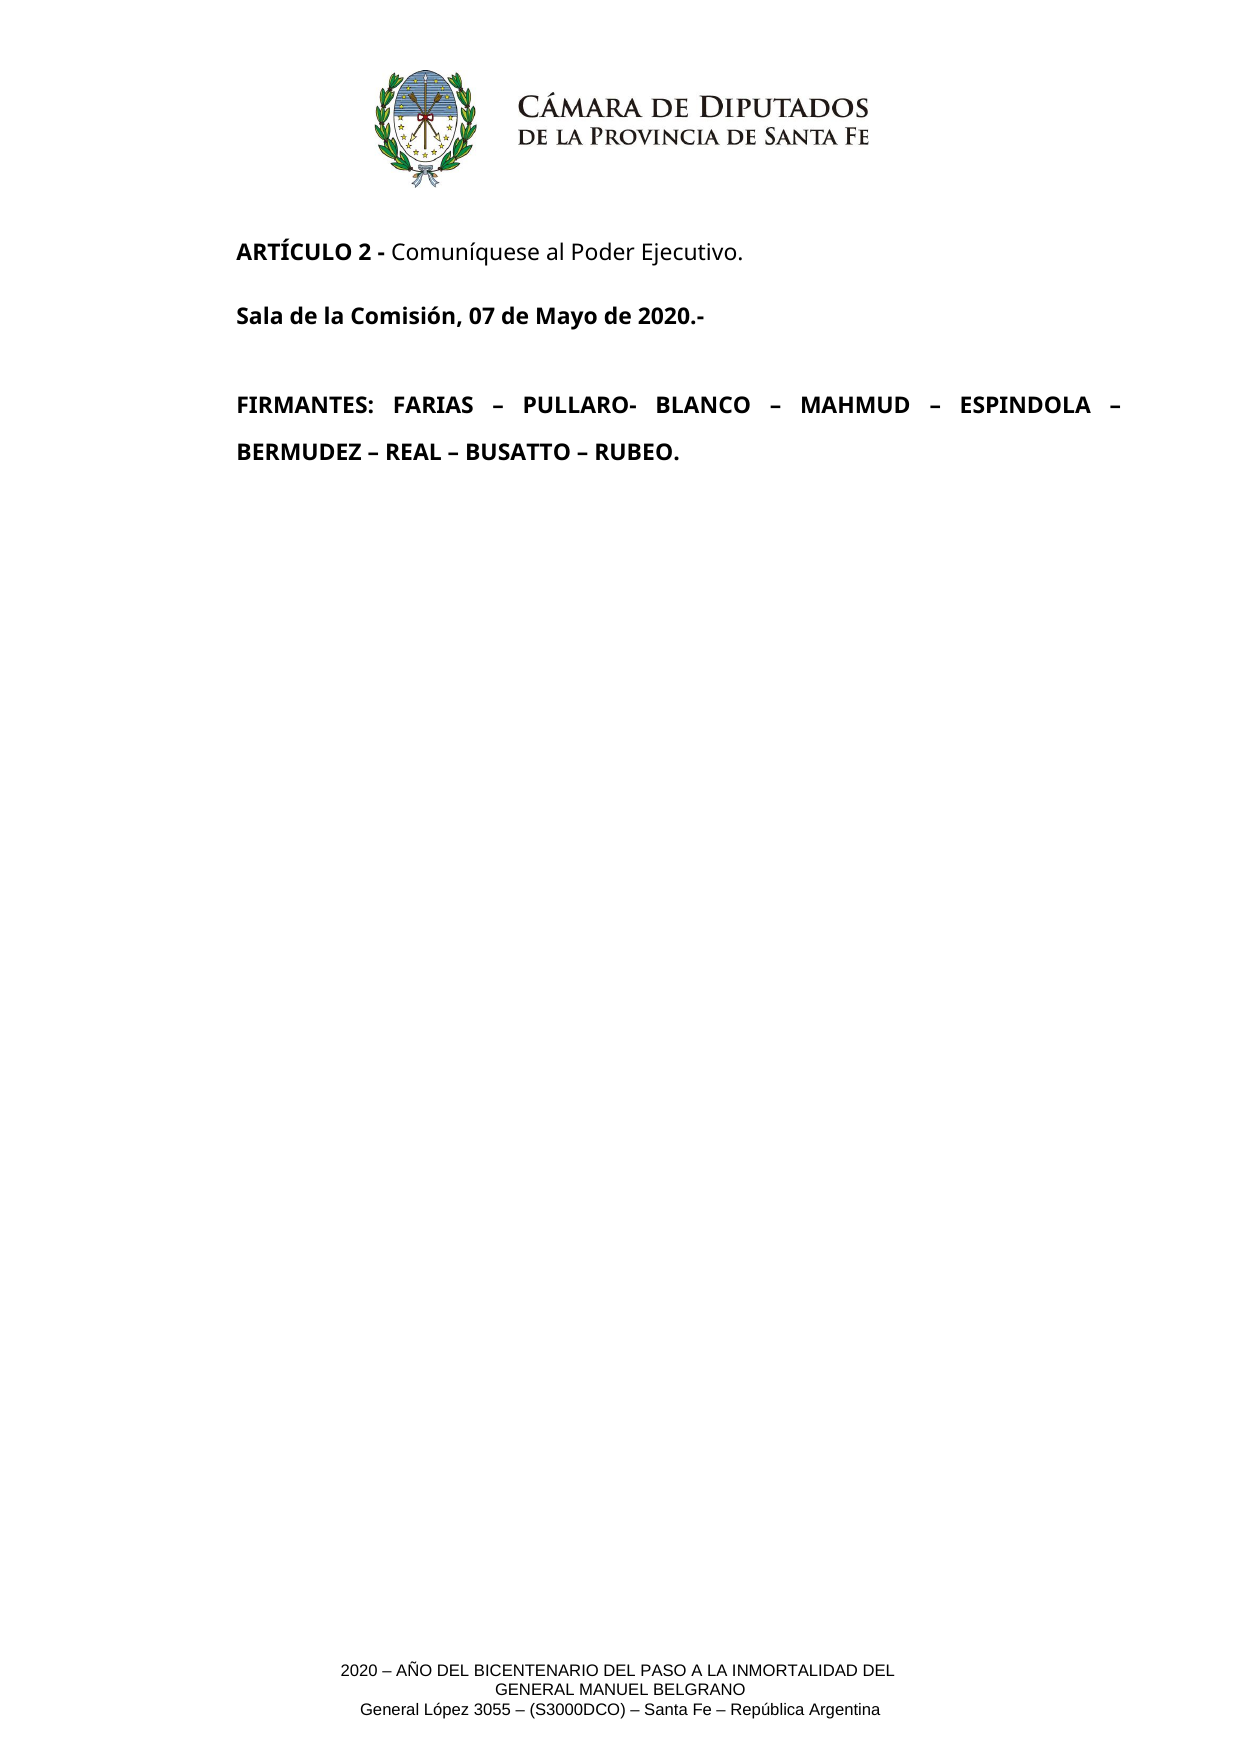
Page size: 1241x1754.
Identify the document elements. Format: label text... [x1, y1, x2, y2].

text ARTÍCULO 2 - Comuníquese al Poder Ejecutivo. [236, 236, 1122, 267]
text FIRMANTES: FARIAS – PULLARO- BLANCO – MAHMUD – ESPINDOLA – BERMUDEZ – REAL – BUSATTO – RUBEO. [236, 389, 1122, 467]
picture [374, 70, 869, 192]
text Sala de la Comisión, 07 de Mayo de 2020.- [236, 300, 1122, 331]
